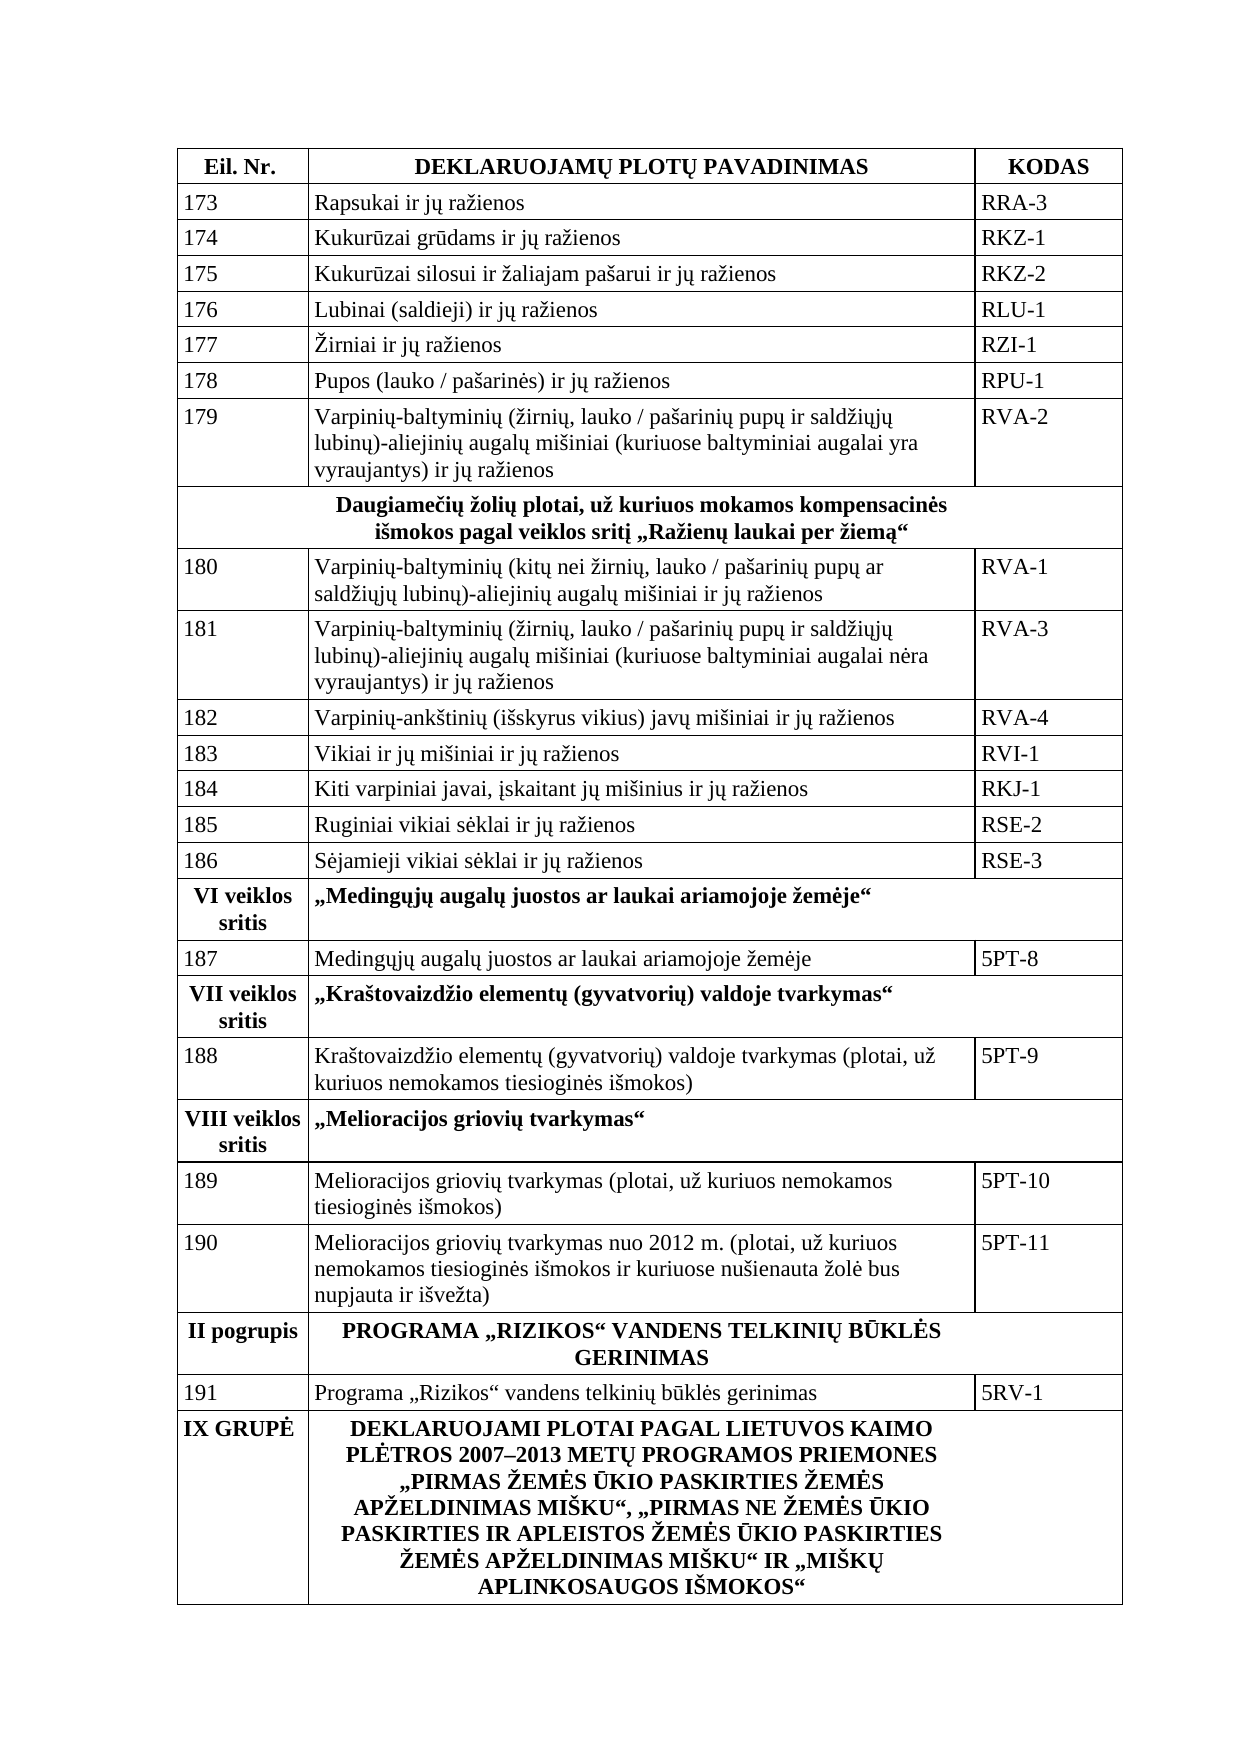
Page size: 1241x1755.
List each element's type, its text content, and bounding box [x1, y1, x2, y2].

table_cell 184 [178, 771, 308, 806]
table_cell Varpinių-baltyminių (žirnių, lauko / pašarinių pupų ir saldžiųjų lubinų)-aliejinių augalų mišiniai (kuriuose baltyminiai augalai yra vyraujantys) ir jų ražienos [309, 399, 974, 486]
table_cell [975, 1100, 1122, 1161]
table_cell Kraštovaizdžio elementų (gyvatvorių) valdoje tvarkymas (plotai, už kuriuos nemokamos tiesioginės išmokos) [309, 1038, 974, 1099]
table_cell RVA-3 [976, 611, 1122, 699]
table_cell 186 [178, 843, 308, 877]
table_cell RZI-1 [976, 327, 1122, 362]
table_cell Kukurūzai grūdams ir jų ražienos [309, 220, 974, 255]
table_cell Vikiai ir jų mišiniai ir jų ražienos [309, 736, 974, 770]
table_cell PROGRAMA „RIZIKOS“ VANDENS TELKINIŲ BŪKLĖS GERINIMAS [309, 1313, 975, 1374]
table_cell 179 [178, 399, 308, 486]
table_cell Lubinai (saldieji) ir jų ražienos [309, 292, 974, 326]
table_cell 174 [178, 220, 308, 255]
table_cell VI veiklos sritis [178, 879, 308, 939]
table_cell [975, 879, 1122, 939]
table_cell 182 [178, 700, 308, 734]
table_cell 181 [178, 611, 308, 699]
table_cell 189 [178, 1163, 308, 1223]
table_cell Kukurūzai silosui ir žaliajam pašarui ir jų ražienos [309, 256, 974, 291]
table_cell Daugiamečių žolių plotai, už kuriuos mokamos kompensacinės išmokos pagal veiklos sritį „Ražienų laukai per žiemą“ [308, 487, 975, 548]
table_cell 185 [178, 807, 308, 842]
table_cell „Kraštovaizdžio elementų (gyvatvorių) valdoje tvarkymas“ [309, 976, 975, 1037]
table_cell VII veiklos sritis [178, 976, 308, 1037]
table_cell 178 [178, 363, 308, 398]
table_cell [975, 1411, 1122, 1604]
table_cell Varpinių-baltyminių (kitų nei žirnių, lauko / pašarinių pupų ar saldžiųjų lubinų)-aliejinių augalų mišiniai ir jų ražienos [309, 549, 974, 610]
table_cell „Melioracijos griovių tvarkymas“ [309, 1100, 975, 1161]
table_cell RRA-3 [976, 184, 1122, 219]
table_cell Žirniai ir jų ražienos [309, 327, 974, 362]
table_header Eil. Nr. [178, 149, 308, 183]
table_cell Kiti varpiniai javai, įskaitant jų mišinius ir jų ražienos [309, 771, 974, 806]
table_cell DEKLARUOJAMI PLOTAI PAGAL Lietuvos kaimo plėtros 2007–2013 metų programos priemonEs „Pirmas žemės ūkio paskirties žemės apželdinimas mišku“, „Pirmas ne žemės ūkio paskirties ir apleistos žemės ūkio paskirties žemės apželdinimas mišku“ IR „Miškų aplinkosaugos išmokos“ [309, 1411, 975, 1604]
table_cell 5PT-10 [976, 1163, 1122, 1223]
table_cell [178, 487, 308, 548]
table_cell [975, 1313, 1122, 1374]
table_header KODAS [976, 149, 1122, 183]
table_cell 190 [178, 1225, 308, 1312]
table_cell [975, 976, 1122, 1037]
table_cell 188 [178, 1038, 308, 1099]
table_cell 176 [178, 292, 308, 326]
table_cell 5RV-1 [976, 1375, 1122, 1410]
table_cell IX GRUPĖ [178, 1411, 308, 1604]
table_cell VIII veiklos sritis [178, 1100, 308, 1161]
table_cell RVI-1 [976, 736, 1122, 770]
table_cell Rapsukai ir jų ražienos [309, 184, 974, 219]
table_cell RVA-4 [976, 700, 1122, 734]
table_cell RLU-1 [976, 292, 1122, 326]
table_cell II pogrupis [178, 1313, 308, 1374]
table_cell 177 [178, 327, 308, 362]
table_cell 180 [178, 549, 308, 610]
table_cell 173 [178, 184, 308, 219]
table_cell Pupos (lauko / pašarinės) ir jų ražienos [309, 363, 974, 398]
table_cell Ruginiai vikiai sėklai ir jų ražienos [309, 807, 974, 842]
table_header DEKLARUOJAMŲ PLOTŲ PAVADINIMAS [309, 149, 974, 183]
table_cell RKJ-1 [976, 771, 1122, 806]
table_cell Sėjamieji vikiai sėklai ir jų ražienos [309, 843, 974, 877]
table_cell RSE-2 [976, 807, 1122, 842]
table_cell 187 [178, 941, 308, 975]
table_cell RKZ-1 [976, 220, 1122, 255]
table_cell 175 [178, 256, 308, 291]
table_cell Programa „Rizikos“ vandens telkinių būklės gerinimas [309, 1375, 974, 1410]
table_cell 5PT-9 [976, 1038, 1122, 1099]
table_cell RSE-3 [976, 843, 1122, 877]
table_cell RVA-1 [976, 549, 1122, 610]
table_cell Varpinių-ankštinių (išskyrus vikius) javų mišiniai ir jų ražienos [309, 700, 974, 734]
table_cell Melioracijos griovių tvarkymas (plotai, už kuriuos nemokamos tiesioginės išmokos) [309, 1163, 974, 1223]
table_cell RPU-1 [976, 363, 1122, 398]
table_cell RVA-2 [976, 399, 1122, 486]
table_cell [975, 487, 1122, 548]
table_cell Melioracijos griovių tvarkymas nuo 2012 m. (plotai, už kuriuos nemokamos tiesioginės išmokos ir kuriuose nušienauta žolė bus nupjauta ir išvežta) [309, 1225, 974, 1312]
table_cell 183 [178, 736, 308, 770]
table_cell 5PT-8 [976, 941, 1122, 975]
table_cell RKZ-2 [976, 256, 1122, 291]
table_cell Medingųjų augalų juostos ar laukai ariamojoje žemėje [309, 941, 974, 975]
table_cell „Medingųjų augalų juostos ar laukai ariamojoje žemėje“ [309, 879, 975, 939]
table_cell 191 [178, 1375, 308, 1410]
table_cell Varpinių-baltyminių (žirnių, lauko / pašarinių pupų ir saldžiųjų lubinų)-aliejinių augalų mišiniai (kuriuose baltyminiai augalai nėra vyraujantys) ir jų ražienos [309, 611, 974, 699]
table_cell 5PT-11 [976, 1225, 1122, 1312]
